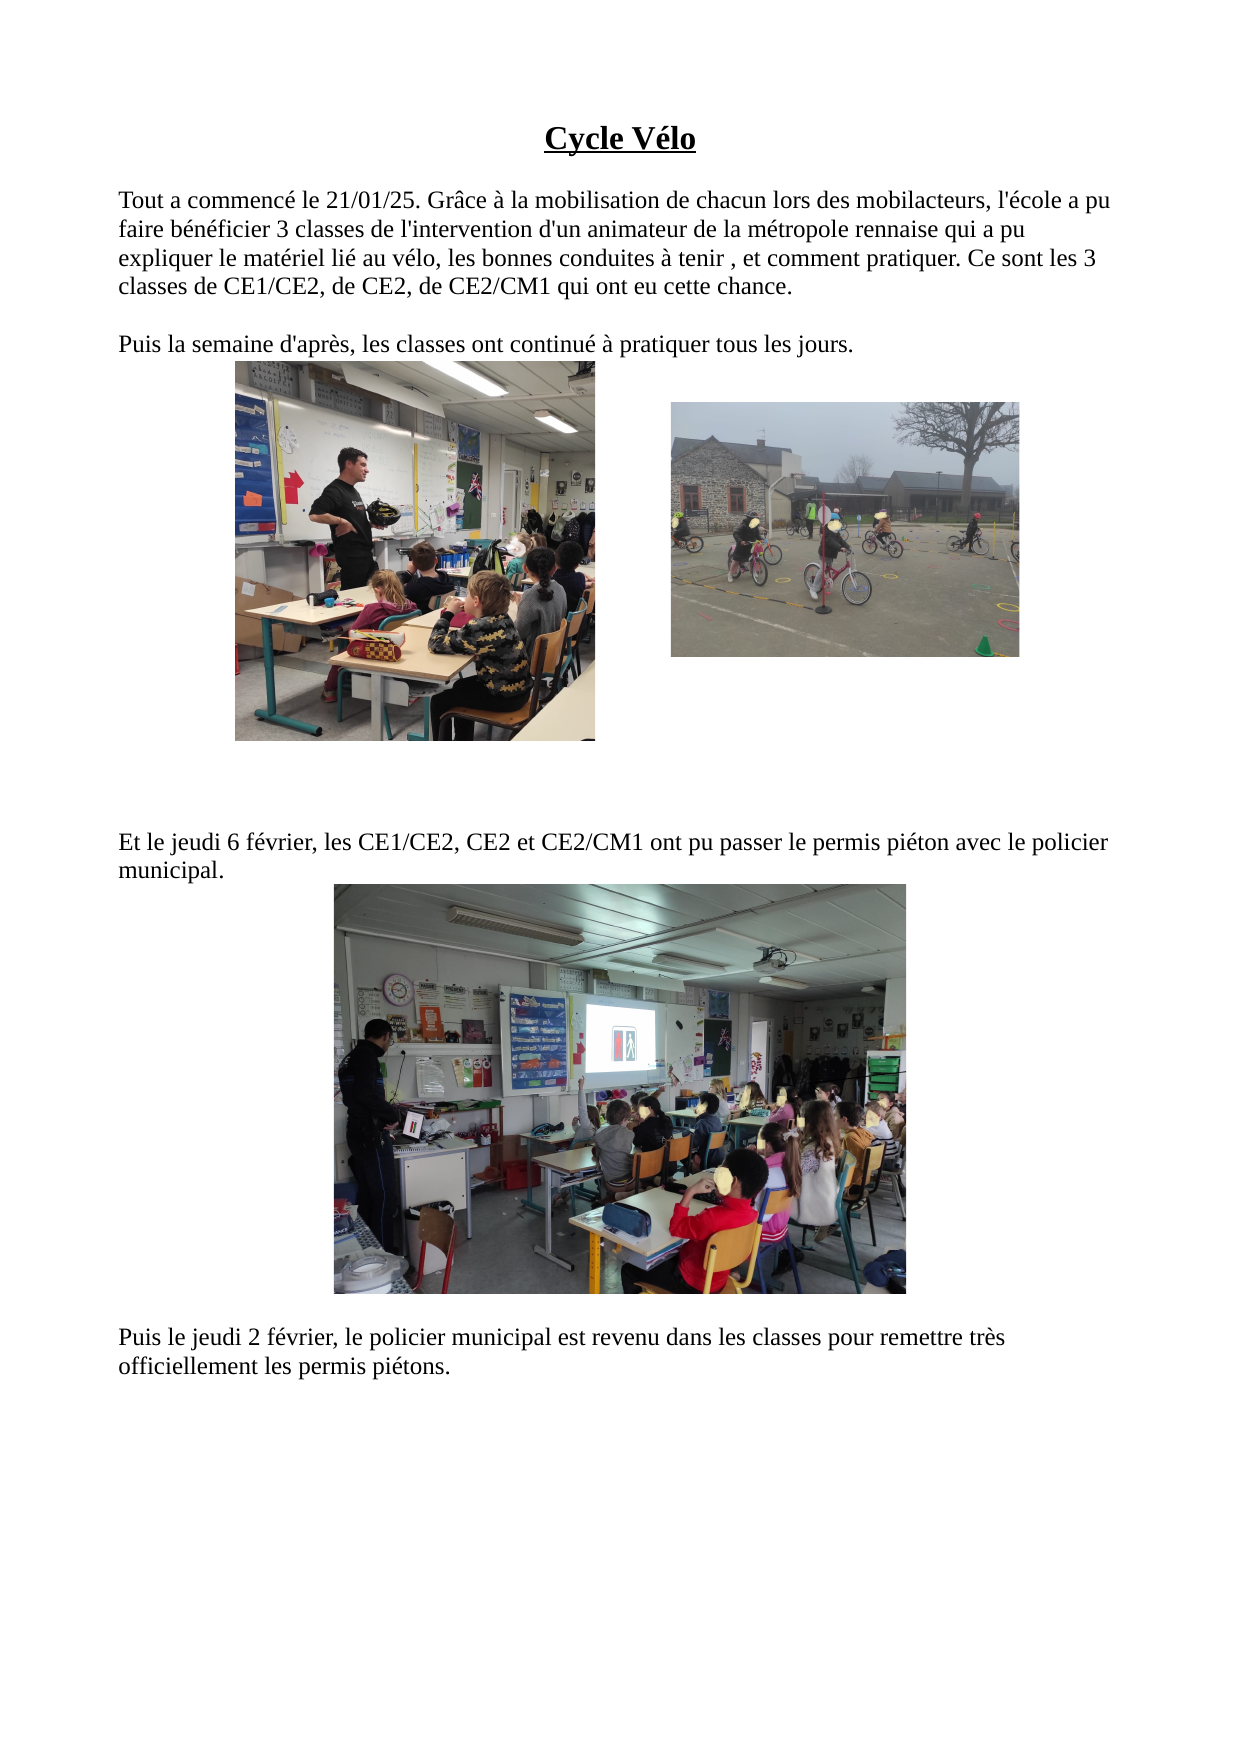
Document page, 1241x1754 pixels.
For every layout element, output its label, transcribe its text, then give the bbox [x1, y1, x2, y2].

text Cycle Vélo [118, 118, 1122, 156]
text Puis la semaine d'après, les classes ont continué à pratiquer tous les jours. [118, 329, 1122, 358]
text Puis le jeudi 2 février, le policier municipal est revenu dans les classes pour remettre très officiellement les permis piétons. [118, 1322, 1122, 1380]
text Et le jeudi 6 février, les CE1/CE2, CE2 et CE2/CM1 ont pu passer le permis piéton avec le policier municipal. [118, 827, 1122, 884]
text Tout a commencé le 21/01/25. Grâce à la mobilisation de chacun lors des mobilacteurs, l'école a pu faire bénéficier 3 classes de l'intervention d'un animateur de la métropole rennaise qui a pu expliquer le matériel lié au vélo, les bonnes conduites à tenir , et comment pratiquer. Ce sont les 3 classes de CE1/CE2, de CE2, de CE2/CM1 qui ont eu cette chance. [118, 185, 1122, 300]
